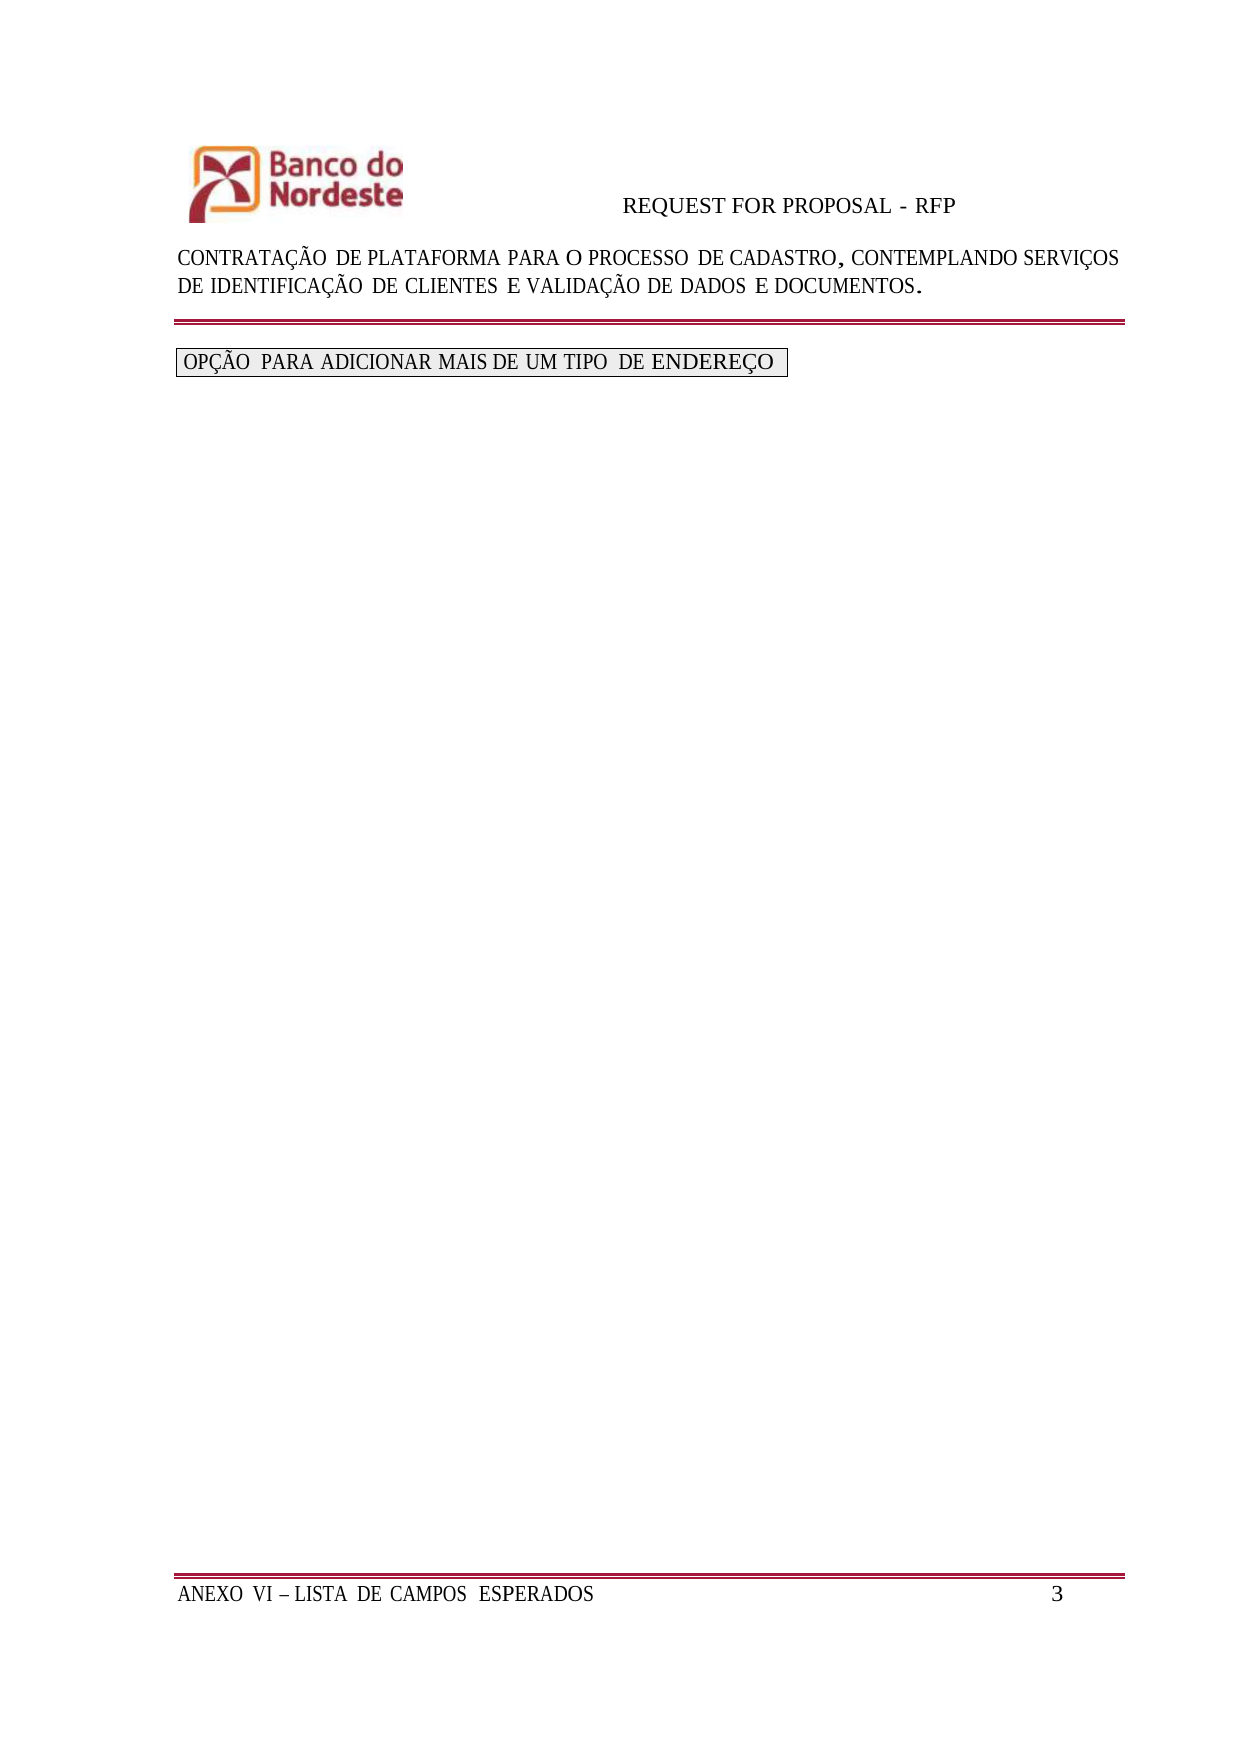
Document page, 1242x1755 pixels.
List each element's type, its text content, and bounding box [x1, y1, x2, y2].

table_cell OPÇÃO PARA ADICIONAR MAIS DE UM TIPO DE ENDEREÇO [177, 349, 787, 376]
